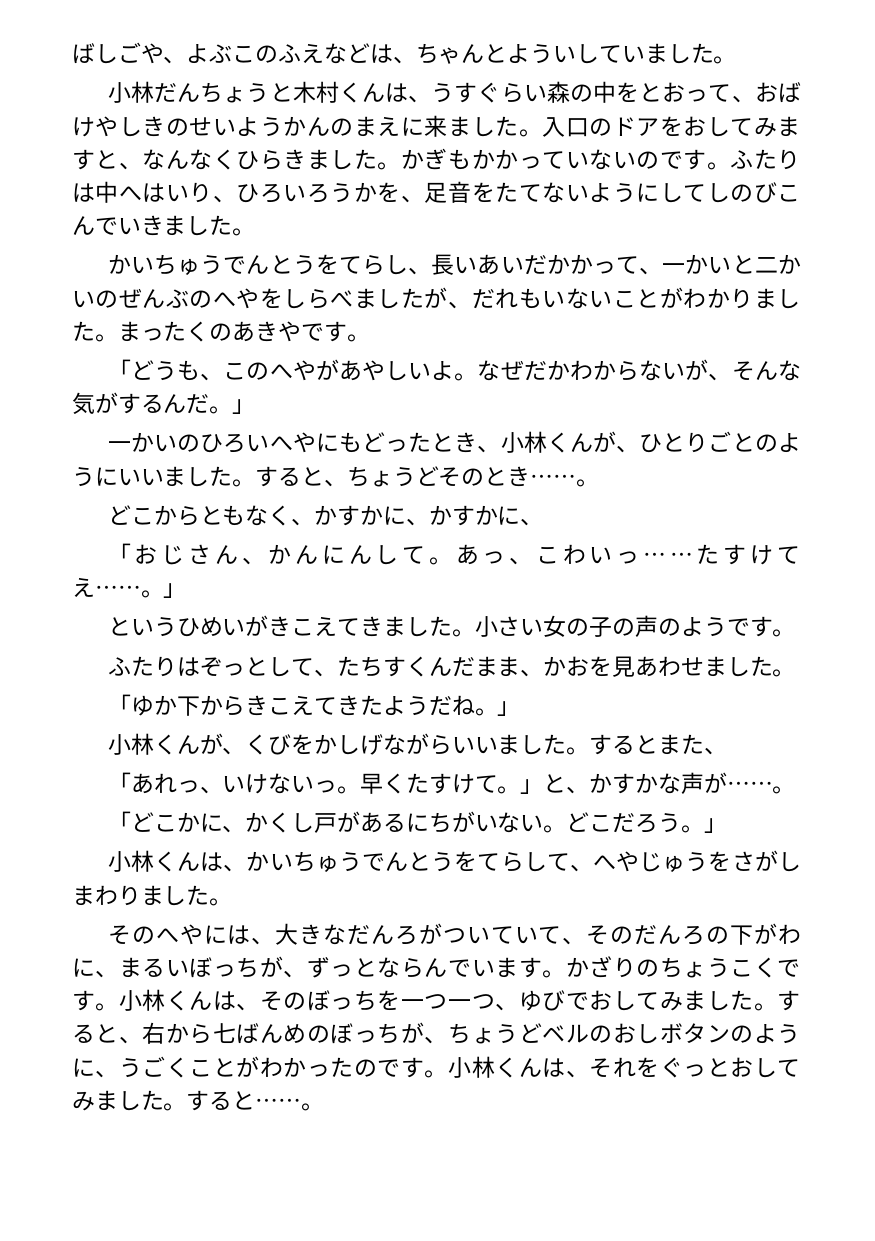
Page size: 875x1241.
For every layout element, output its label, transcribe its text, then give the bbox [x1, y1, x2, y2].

text というひめいがきこえてきました。小さい女の子の声のようです。 [72, 609, 802, 642]
text ばしごや、よぶこのふえなどは、ちゃんとよういしていました。 [72, 36, 802, 69]
text 小林くんは、かいちゅうでんとうをてらして、へやじゅうをさがしまわりました。 [72, 844, 802, 911]
text 「あれっ、いけないっ。早くたすけて。」と、かすかな声が……。 [72, 766, 802, 799]
text 「どうも、このへやがあやしいよ。なぜだかわからないが、そんな気がするんだ。」 [72, 353, 802, 419]
text 小林くんが、くびをかしげながらいいました。するとまた、 [72, 727, 802, 760]
text ふたりはぞっとして、たちすくんだまま、かおを見あわせました。 [72, 648, 802, 682]
text 一かいのひろいへやにもどったとき、小林くんが、ひとりごとのようにいいました。すると、ちょうどそのとき……。 [72, 425, 802, 492]
text かいちゅうでんとうをてらし、長いあいだかかって、一かいと二かいのぜんぶのへやをしらべましたが、だれもいないことがわかりました。まったくのあきやです。 [72, 247, 802, 347]
text どこからともなく、かすかに、かすかに、 [72, 498, 802, 531]
text 「ゆか下からきこえてきたようだね。」 [72, 688, 802, 721]
text 小林だんちょうと木村くんは、うすぐらい森の中をとおって、おばけやしきのせいようかんのまえに来ました。入口のドアをおしてみますと、なんなくひらきました。かぎもかかっていないのです。ふたりは中へはいり、ひろいろうかを、足音をたてないようにしてしのびこんでいきました。 [72, 75, 802, 241]
text 「おじさん、かんにんして。あっ、こわいっ……たすけてえ……。」 [72, 537, 802, 603]
text そのへやには、大きなだんろがついていて、そのだんろの下がわに、まるいぼっちが、ずっとならんでいます。かざりのちょうこくです。小林くんは、そのぼっちを一つ一つ、ゆびでおしてみました。すると、右から七ばんめのぼっちが、ちょうどベルのおしボタンのように、うごくことがわかったのです。小林くんは、それをぐっとおしてみました。すると……。 [72, 917, 802, 1116]
text 「どこかに、かくし戸があるにちがいない。どこだろう。」 [72, 805, 802, 838]
